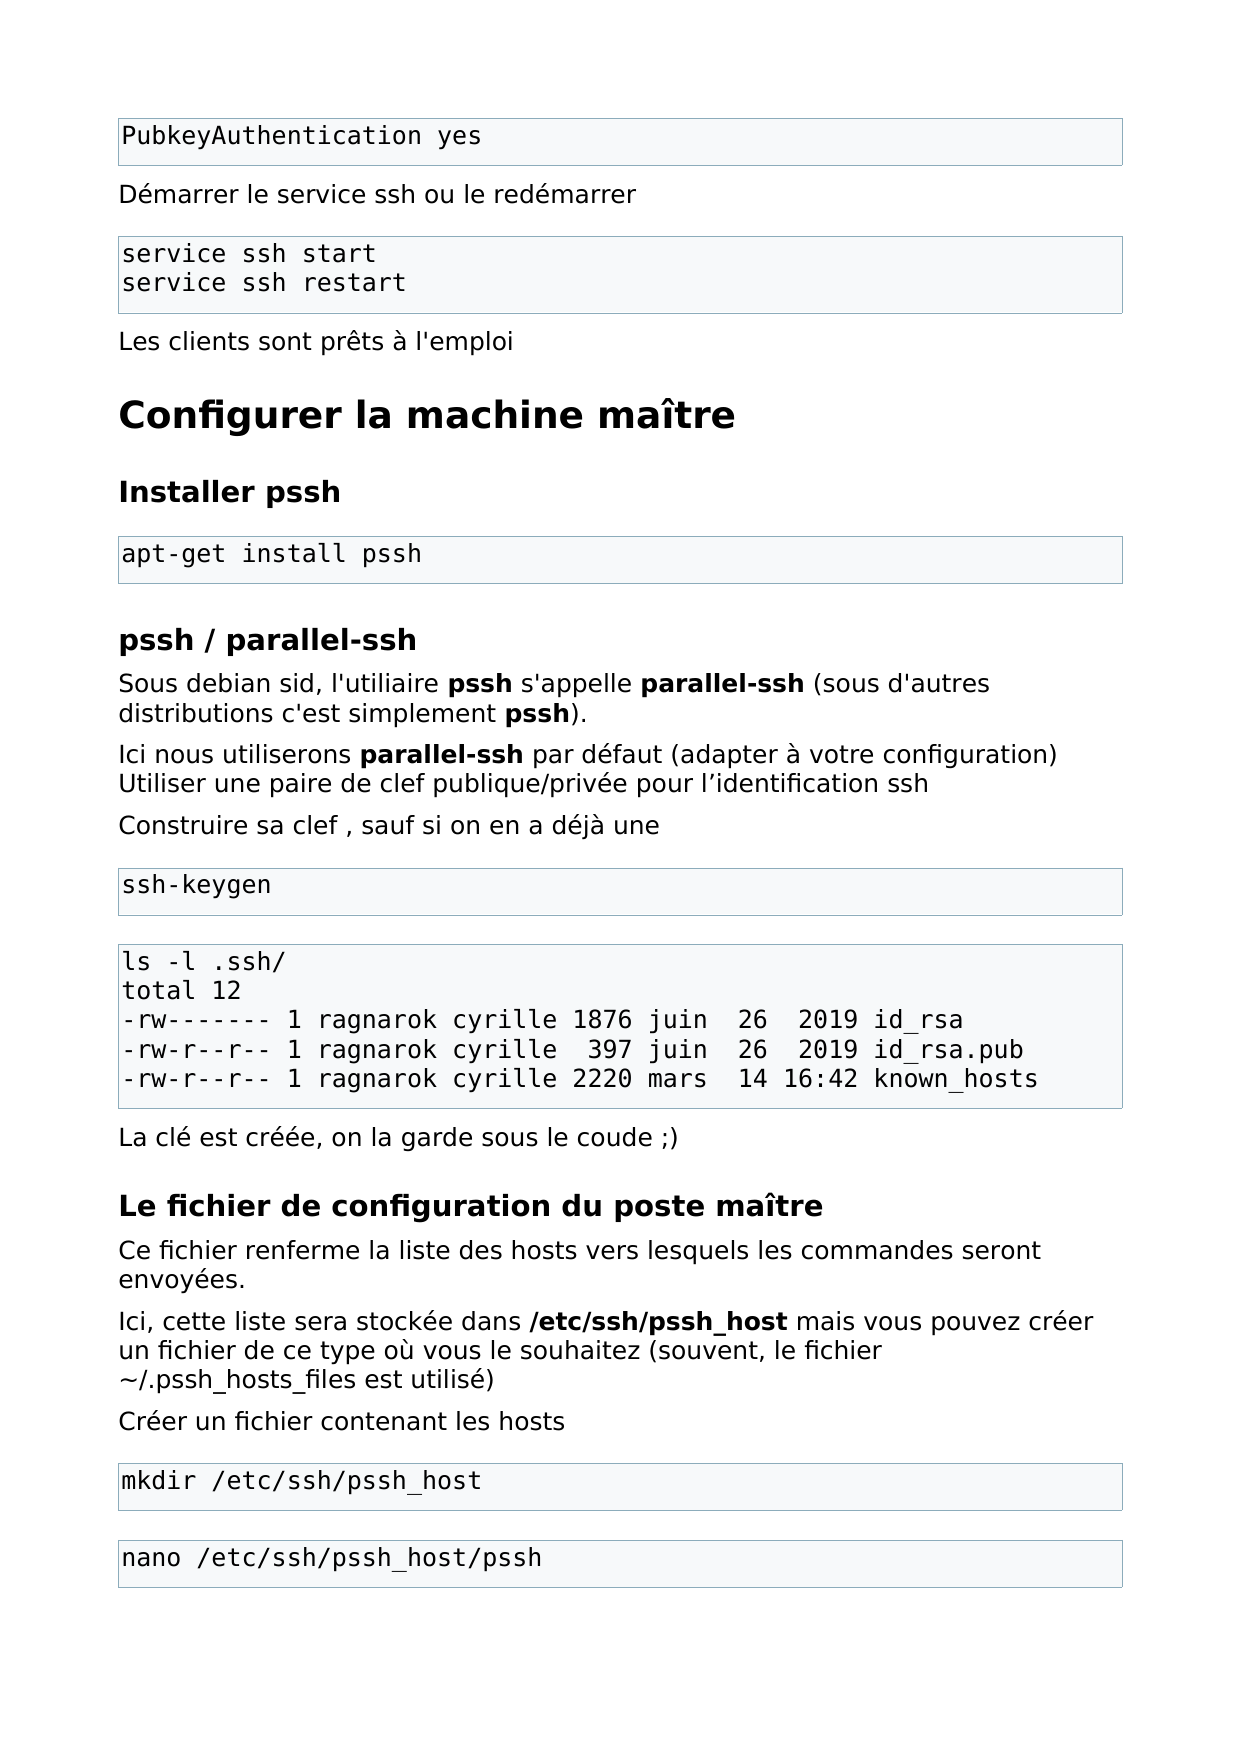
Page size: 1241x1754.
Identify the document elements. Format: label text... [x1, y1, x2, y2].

text Démarrer le service ssh ou le redémarrer [118, 180, 1122, 209]
table_header PubkeyAuthentication yes [119, 119, 1122, 165]
subtitle Le fichier de configuration du poste maître [118, 1189, 1122, 1223]
text Ce fichier renferme la liste des hosts vers lesquels les commandes seront envoyées. [118, 1236, 1122, 1294]
subtitle Configurer la machine maître [118, 394, 1122, 438]
table_header service ssh start service ssh restart [119, 237, 1122, 312]
text Sous debian sid, l'utiliaire pssh s'appelle parallel-ssh (sous d'autres distributions c'est simplement pssh). [118, 669, 1122, 728]
table_header mkdir /etc/ssh/pssh_host [119, 1464, 1122, 1510]
subtitle pssh / parallel-ssh [118, 623, 1122, 657]
text Ici nous utiliserons parallel-ssh par défaut (adapter à votre configuration) Utiliser une paire de clef publique/privée pour l’identification ssh [118, 740, 1122, 799]
table_header apt-get install pssh [119, 537, 1122, 583]
text La clé est créée, on la garde sous le coude ;) [118, 1123, 1122, 1152]
subtitle Installer pssh [118, 475, 1122, 509]
table_header ssh-keygen [119, 869, 1122, 914]
table_header ls -l .ssh/ total 12 -rw------- 1 ragnarok cyrille 1876 juin 26 2019 id_rsa -rw-r--r-- 1 ragnarok cyrille 397 juin 26 2019 id_rsa.pub -rw-r--r-- 1 ragnarok cyrille 2220 mars 14 16:42 known_hosts [119, 945, 1122, 1108]
text Construire sa clef , sauf si on en a déjà une [118, 811, 1122, 840]
text Créer un fichier contenant les hosts [118, 1407, 1122, 1436]
text Les clients sont prêts à l'emploi [118, 327, 1122, 356]
text Ici, cette liste sera stockée dans /etc/ssh/pssh_host mais vous pouvez créer un fichier de ce type où vous le souhaitez (souvent, le fichier ~/.pssh_hosts_files est utilisé) [118, 1307, 1122, 1394]
table_header nano /etc/ssh/pssh_host/pssh [119, 1541, 1122, 1587]
